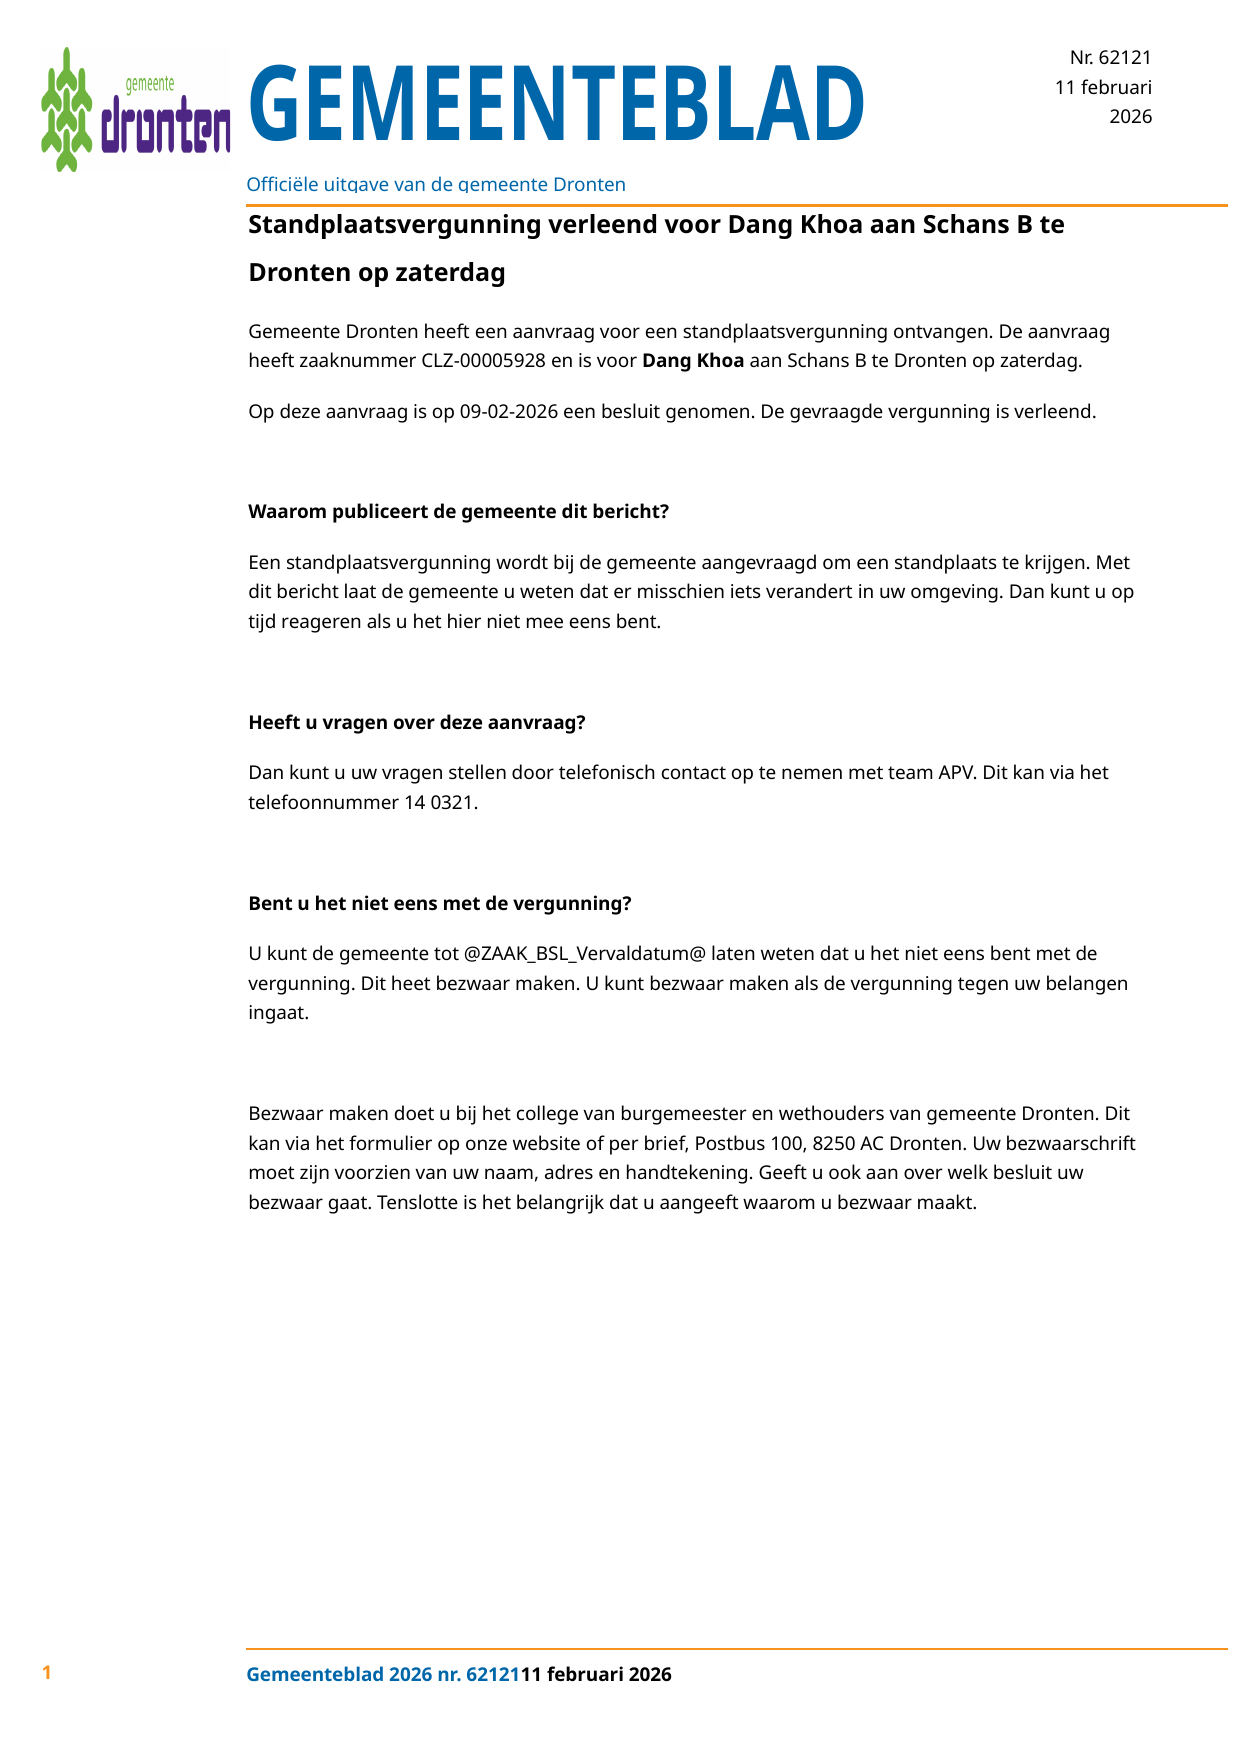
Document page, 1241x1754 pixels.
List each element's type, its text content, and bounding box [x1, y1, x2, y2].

text Heeft u vragen over deze aanvraag? [248, 709, 1152, 735]
text Bezwaar maken doet u bij het college van burgemeester en wethouders van gemeente Dronten. Dit kan via het formulier op onze website of per brief, Postbus 100, 8250 AC Dronten. Uw bezwaarschrift moet zijn voorzien van uw naam, adres en handtekening. Geeft u ook aan over welk besluit uw bezwaar gaat. Tenslotte is het belangrijk dat u aangeeft waarom u bezwaar maakt. [248, 1100, 1152, 1215]
picture [41, 47, 231, 172]
text Op deze aanvraag is op 09-02-2026 een besluit genomen. De gevraagde vergunning is verleend. [248, 398, 1152, 424]
text U kunt de gemeente tot @ZAAK_BSL_Vervaldatum@ laten weten dat u het niet eens bent met de vergunning. Dit heet bezwaar maken. U kunt bezwaar maken als de vergunning tegen uw belangen ingaat. [248, 940, 1152, 1025]
text Bent u het niet eens met de vergunning? [248, 890, 1152, 916]
text Standplaatsvergunning verleend voor Dang Khoa aan Schans B te Dronten op zaterdag [248, 207, 1152, 288]
text Dan kunt u uw vragen stellen door telefonisch contact op te nemen met team APV. Dit kan via het telefoonnummer 14 0321. [248, 759, 1152, 815]
text Gemeente Dronten heeft een aanvraag voor een standplaatsvergunning ontvangen. De aanvraag heeft zaaknummer CLZ-00005928 en is voor Dang Khoa aan Schans B te Dronten op zaterdag. [248, 318, 1152, 373]
text Een standplaatsvergunning wordt bij de gemeente aangevraagd om een standplaats te krijgen. Met dit bericht laat de gemeente u weten dat er misschien iets verandert in uw omgeving. Dan kunt u op tijd reageren als u het hier niet mee eens bent. [248, 549, 1152, 634]
text Waarom publiceert de gemeente dit bericht? [248, 499, 1152, 524]
